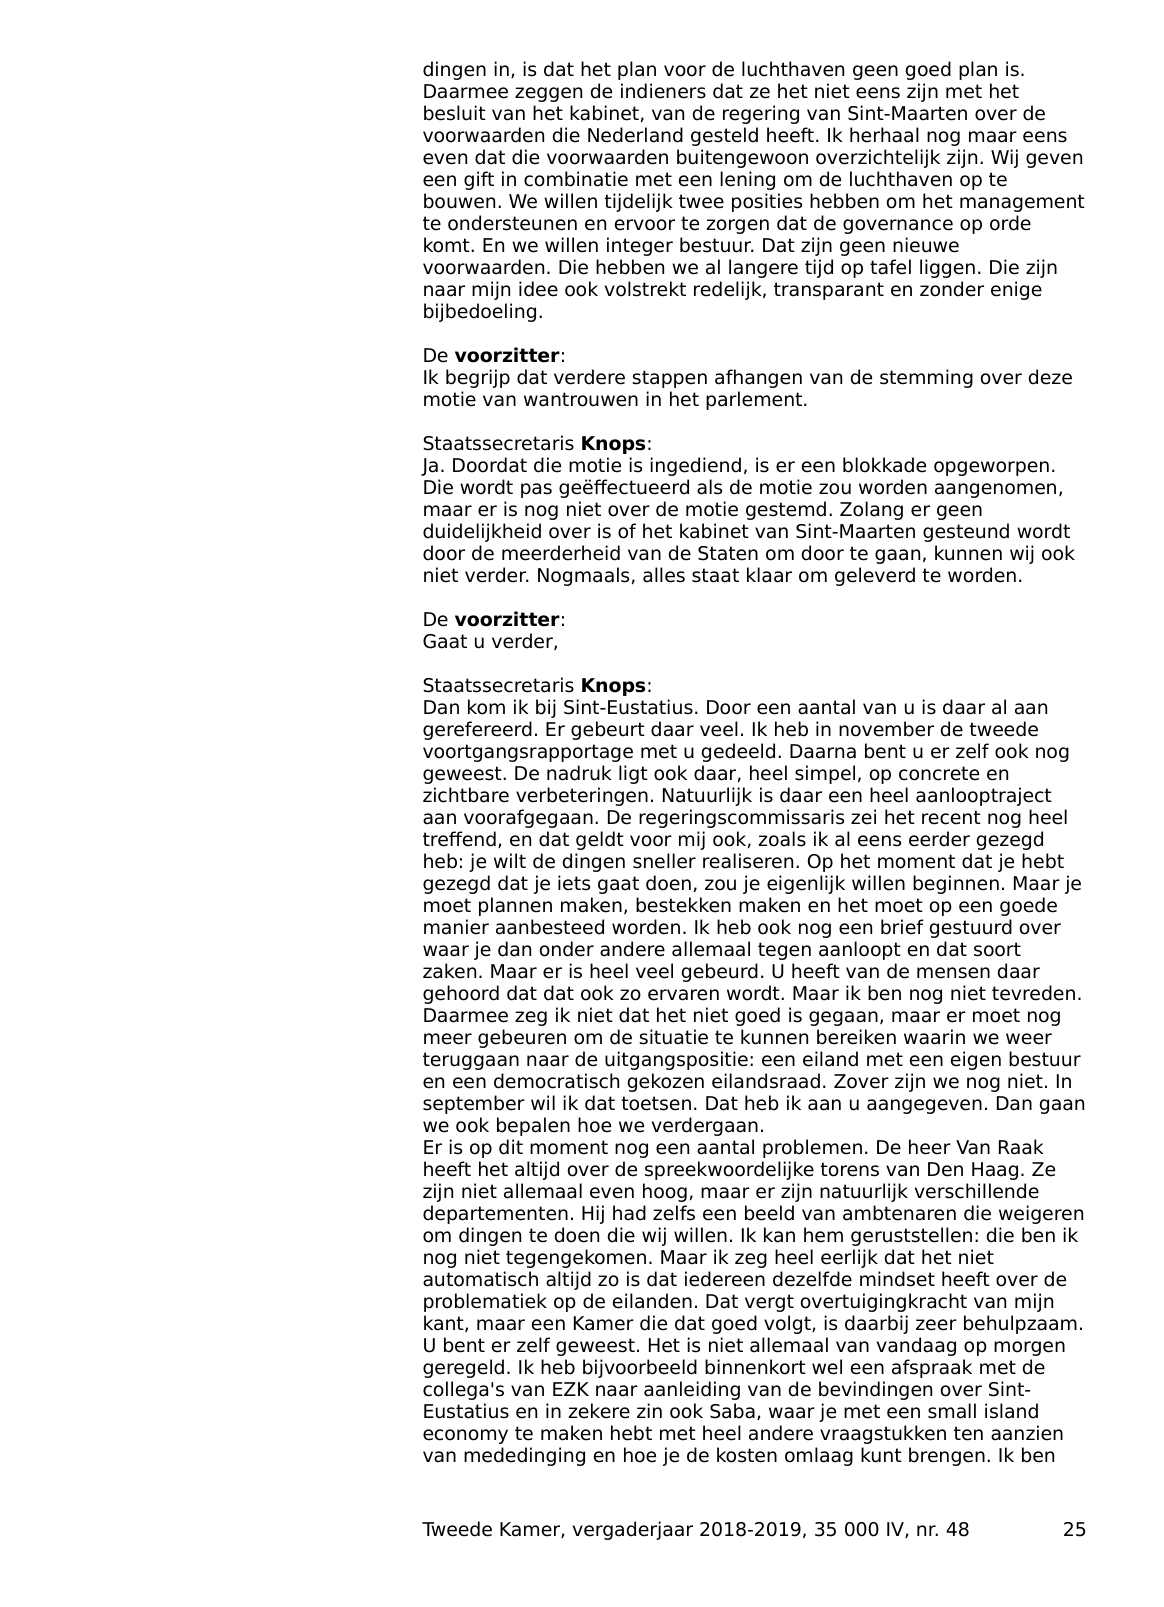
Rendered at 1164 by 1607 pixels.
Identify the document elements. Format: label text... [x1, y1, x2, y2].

text Dan kom ik bij Sint-Eustatius. Door een aantal van u is daar al aan gerefereerd. Er gebeurt daar veel. Ik heb in november de tweede voortgangsrapportage met u gedeeld. Daarna bent u er zelf ook nog geweest. De nadruk ligt ook daar, heel simpel, op concrete en zichtbare verbeteringen. Natuurlijk is daar een heel aanlooptraject aan voorafgegaan. De regeringscommissaris zei het recent nog heel treffend, en dat geldt voor mij ook, zoals ik al eens eerder gezegd heb: je wilt de dingen sneller realiseren. Op het moment dat je hebt gezegd dat je iets gaat doen, zou je eigenlijk willen beginnen. Maar je moet plannen maken, bestekken maken en het moet op een goede manier aanbesteed worden. Ik heb ook nog een brief gestuurd over waar je dan onder andere allemaal tegen aanloopt en dat soort zaken. Maar er is heel veel gebeurd. U heeft van de mensen daar gehoord dat dat ook zo ervaren wordt. Maar ik ben nog niet tevreden. Daarmee zeg ik niet dat het niet goed is gegaan, maar er moet nog meer gebeuren om de situatie te kunnen bereiken waarin we weer teruggaan naar de uitgangspositie: een eiland met een eigen bestuur en een democratisch gekozen eilandsraad. Zover zijn we nog niet. In september wil ik dat toetsen. Dat heb ik aan u aangegeven. Dan gaan we ook bepalen hoe we verdergaan. [422, 697, 1087, 1137]
text Ik begrijp dat verdere stappen afhangen van de stemming over deze motie van wantrouwen in het parlement. [422, 367, 1087, 411]
text Ja. Doordat die motie is ingediend, is er een blokkade opgeworpen. Die wordt pas geëffectueerd als de motie zou worden aangenomen, maar er is nog niet over de motie gestemd. Zolang er geen duidelijkheid over is of het kabinet van Sint-Maarten gesteund wordt door de meerderheid van de Staten om door te gaan, kunnen wij ook niet verder. Nogmaals, alles staat klaar om geleverd te worden. [422, 455, 1087, 587]
text Er is op dit moment nog een aantal problemen. De heer Van Raak heeft het altijd over de spreekwoordelijke torens van Den Haag. Ze zijn niet allemaal even hoog, maar er zijn natuurlijk verschillende departementen. Hij had zelfs een beeld van ambtenaren die weigeren om dingen te doen die wij willen. Ik kan hem geruststellen: die ben ik nog niet tegengekomen. Maar ik zeg heel eerlijk dat het niet automatisch altijd zo is dat iedereen dezelfde mindset heeft over de problematiek op de eilanden. Dat vergt overtuigingkracht van mijn kant, maar een Kamer die dat goed volgt, is daarbij zeer behulpzaam. [422, 1137, 1087, 1335]
text Gaat u verder, [422, 631, 1087, 653]
text Staatssecretaris Knops: [422, 433, 1087, 455]
text dingen in, is dat het plan voor de luchthaven geen goed plan is. Daarmee zeggen de indieners dat ze het niet eens zijn met het besluit van het kabinet, van de regering van Sint-Maarten over de voorwaarden die Nederland gesteld heeft. Ik herhaal nog maar eens even dat die voorwaarden buitengewoon overzichtelijk zijn. Wij geven een gift in combinatie met een lening om de luchthaven op te bouwen. We willen tijdelijk twee posities hebben om het management te ondersteunen en ervoor te zorgen dat de governance op orde komt. En we willen integer bestuur. Dat zijn geen nieuwe voorwaarden. Die hebben we al langere tijd op tafel liggen. Die zijn naar mijn idee ook volstrekt redelijk, transparant en zonder enige bijbedoeling. [422, 59, 1087, 323]
text De voorzitter: [422, 609, 1087, 631]
text Staatssecretaris Knops: [422, 675, 1087, 697]
text U bent er zelf geweest. Het is niet allemaal van vandaag op morgen geregeld. Ik heb bijvoorbeeld binnenkort wel een afspraak met de collega's van EZK naar aanleiding van de bevindingen over Sint-Eustatius en in zekere zin ook Saba, waar je met een small island economy te maken hebt met heel andere vraagstukken ten aanzien van mededinging en hoe je de kosten omlaag kunt brengen. Ik ben [422, 1335, 1087, 1467]
text De voorzitter: [422, 345, 1087, 367]
